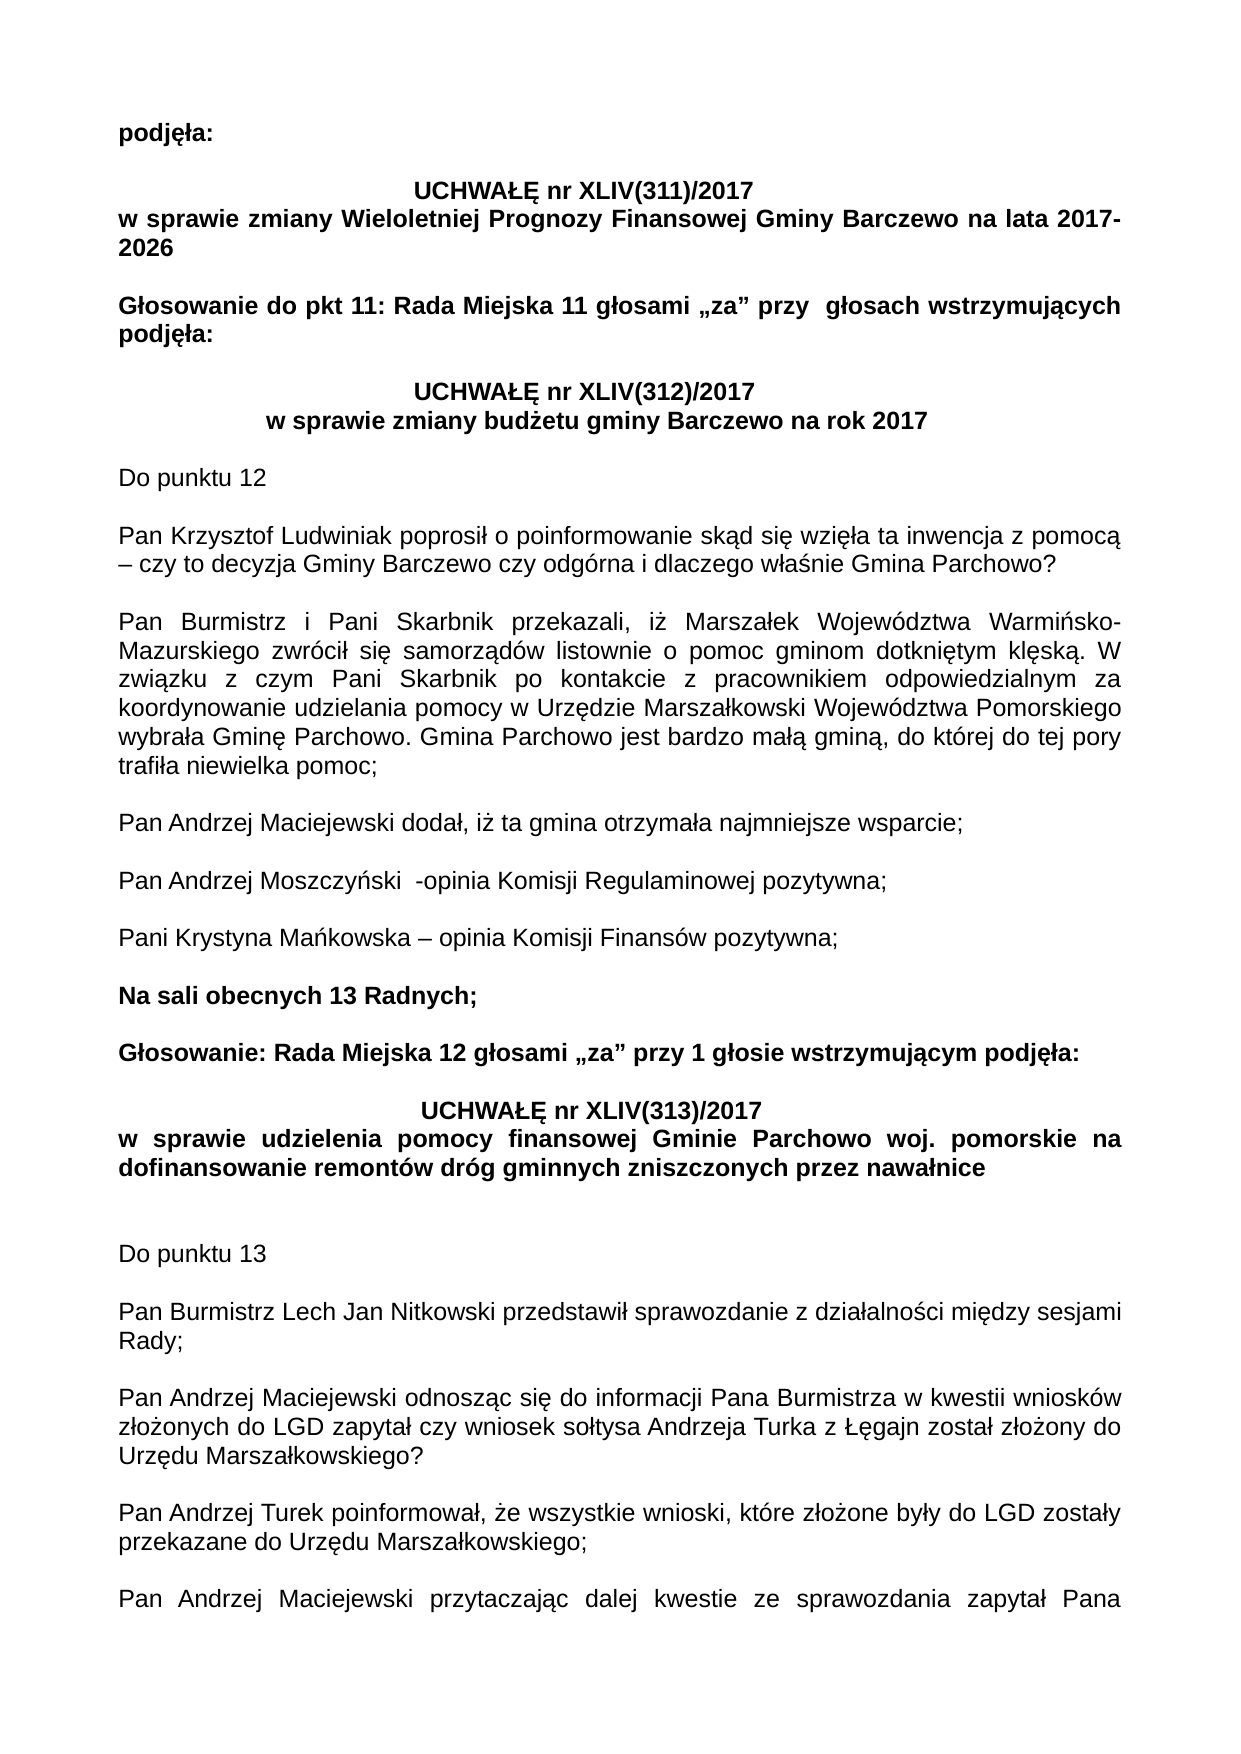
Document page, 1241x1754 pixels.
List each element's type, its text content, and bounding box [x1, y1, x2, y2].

text UCHWAŁĘ nr XLIV(313)/2017 [118, 1096, 1123, 1124]
text Do punktu 12 [118, 463, 1123, 492]
text w sprawie udzielenia pomocy finansowej Gminie Parchowo woj. pomorskie na dofinansowanie remontów dróg gminnych zniszczonych przez nawałnice [118, 1124, 1123, 1182]
text Pan Krzysztof Ludwiniak poprosił o poinformowanie skąd się wzięła ta inwencja z pomocą – czy to decyzja Gminy Barczewo czy odgórna i dlaczego właśnie Gmina Parchowo? [118, 521, 1123, 578]
text Pan Andrzej Maciejewski przytaczając dalej kwestie ze sprawozdania zapytał Pana [118, 1584, 1123, 1613]
text Pan Andrzej Maciejewski dodał, iż ta gmina otrzymała najmniejsze wsparcie; [118, 808, 1123, 837]
text w sprawie zmiany budżetu gminy Barczewo na rok 2017 [118, 406, 1123, 434]
text Na sali obecnych 13 Radnych; [118, 981, 1123, 1009]
text Głosowanie do pkt 11: Rada Miejska 11 głosami „za” przy głosach wstrzymujących podjęła: [118, 291, 1123, 348]
text podjęła: [118, 118, 1123, 147]
text Pani Krystyna Mańkowska – opinia Komisji Finansów pozytywna; [118, 923, 1123, 952]
text UCHWAŁĘ nr XLIV(311)/2017 [118, 176, 1123, 204]
text Pan Burmistrz i Pani Skarbnik przekazali, iż Marszałek Województwa Warmińsko-Mazurskiego zwrócił się samorządów listownie o pomoc gminom dotkniętym klęską. W związku z czym Pani Skarbnik po kontakcie z pracownikiem odpowiedzialnym za koordynowanie udzielania pomocy w Urzędzie Marszałkowski Województwa Pomorskiego wybrała Gminę Parchowo. Gmina Parchowo jest bardzo małą gminą, do której do tej pory trafiła niewielka pomoc; [118, 607, 1123, 779]
text Pan Andrzej Turek poinformował, że wszystkie wnioski, które złożone były do LGD zostały przekazane do Urzędu Marszałkowskiego; [118, 1498, 1123, 1556]
text Pan Andrzej Maciejewski odnosząc się do informacji Pana Burmistrza w kwestii wniosków złożonych do LGD zapytał czy wniosek sołtysa Andrzeja Turka z Łęgajn został złożony do Urzędu Marszałkowskiego? [118, 1383, 1123, 1469]
text Do punktu 13 [118, 1239, 1123, 1268]
text UCHWAŁĘ nr XLIV(312)/2017 [118, 377, 1123, 406]
text Pan Andrzej Moszczyński -opinia Komisji Regulaminowej pozytywna; [118, 866, 1123, 894]
text Pan Burmistrz Lech Jan Nitkowski przedstawił sprawozdanie z działalności między sesjami Rady; [118, 1297, 1123, 1354]
text Głosowanie: Rada Miejska 12 głosami „za” przy 1 głosie wstrzymującym podjęła: [118, 1038, 1123, 1067]
text w sprawie zmiany Wieloletniej Prognozy Finansowej Gminy Barczewo na lata 2017-2026 [118, 204, 1123, 262]
